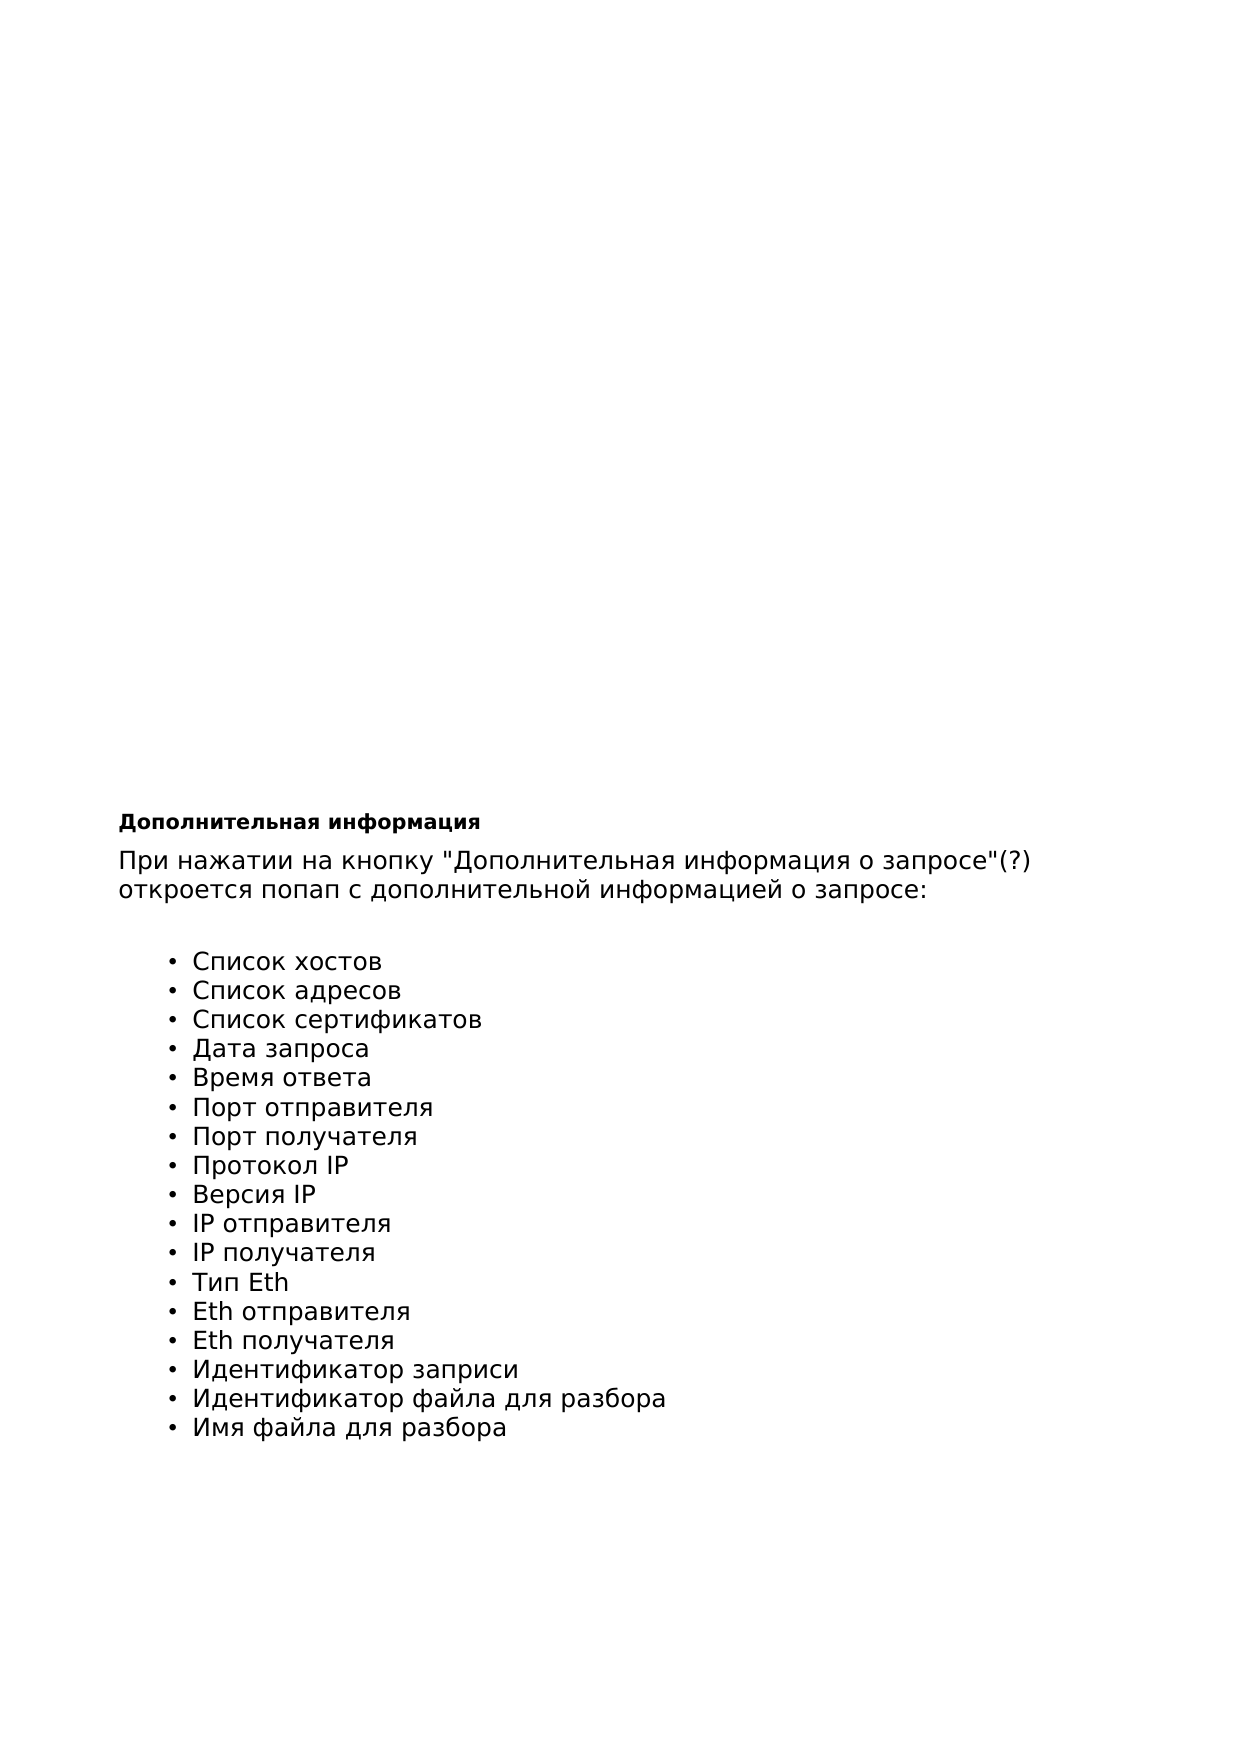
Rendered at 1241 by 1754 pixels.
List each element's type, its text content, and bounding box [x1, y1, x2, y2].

subtitle Дополнительная информация [118, 810, 1122, 834]
list Eth отправителя [177, 1297, 1122, 1326]
list Список адресов [177, 976, 1122, 1005]
list Версия IP [177, 1180, 1122, 1209]
list Идентификатор файла для разбора [177, 1384, 1122, 1413]
list Идентификатор заприси [177, 1355, 1122, 1384]
text При нажатии на кнопку "Дополнительная информация о запросе"(?) откроется попап с дополнительной информацией о запросе: [118, 847, 1122, 905]
list Имя файла для разбора [177, 1413, 1122, 1443]
list Порт получателя [177, 1122, 1122, 1151]
list IP получателя [177, 1238, 1122, 1268]
list Время ответа [177, 1063, 1122, 1093]
list Eth получателя [177, 1326, 1122, 1355]
list Порт отправителя [177, 1093, 1122, 1122]
list Дата запроса [177, 1034, 1122, 1063]
list Протокол IP [177, 1151, 1122, 1180]
list Тип Eth [177, 1268, 1122, 1297]
list Список сертификатов [177, 1005, 1122, 1034]
list Список хостов [177, 947, 1122, 976]
list IP отправителя [177, 1209, 1122, 1238]
